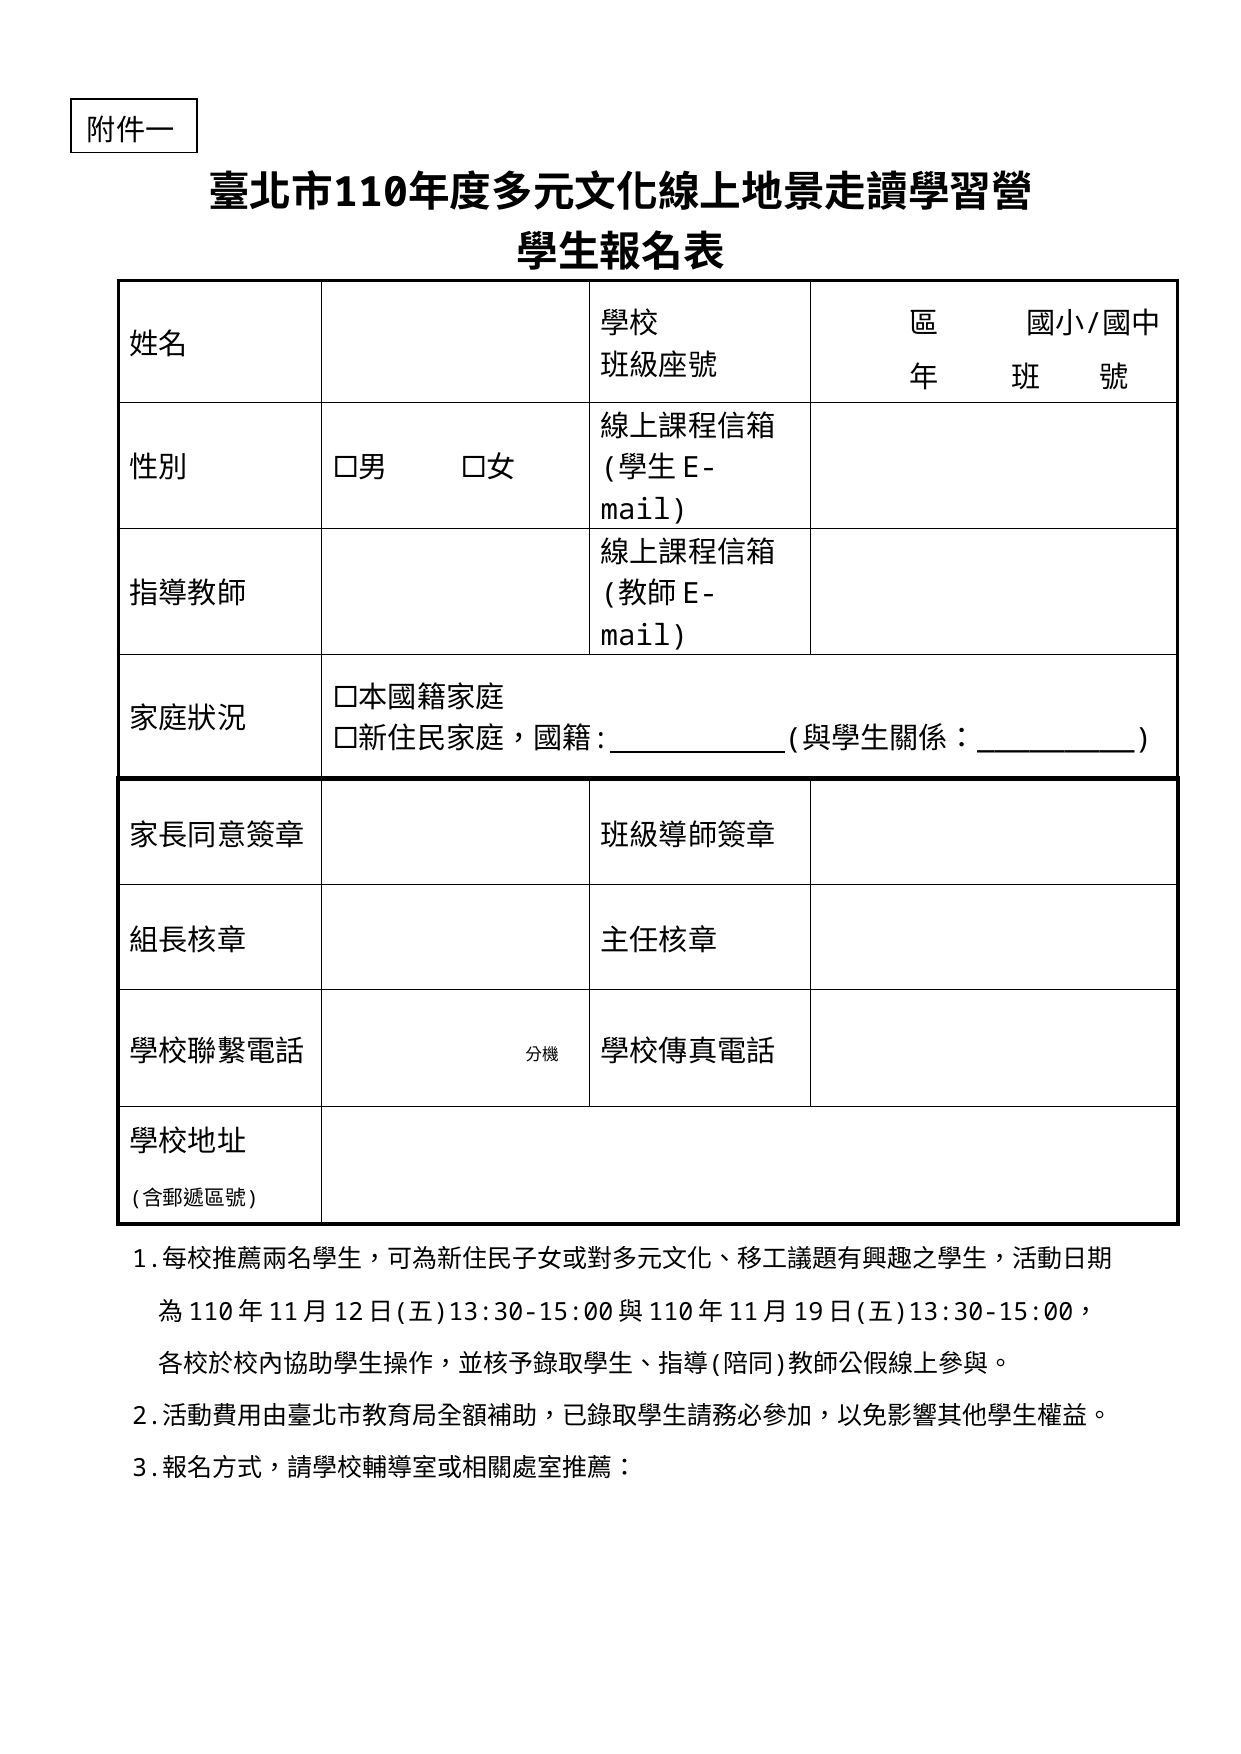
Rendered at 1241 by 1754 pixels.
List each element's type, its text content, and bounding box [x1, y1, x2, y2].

table_cell 性別 [120, 403, 321, 528]
table_cell [322, 1107, 1176, 1222]
table_cell 線上課程信箱(學生E-mail) [590, 403, 810, 528]
table_cell 主任核章 [590, 885, 810, 989]
table_header 區 國小/國中 年 班 號 [811, 282, 1176, 402]
table_cell 學校聯繫電話 [120, 990, 321, 1106]
table_cell [322, 885, 589, 989]
table_cell 學校地址 (含郵遞區號) [120, 1107, 321, 1222]
table_cell 指導教師 [120, 529, 321, 654]
table_cell 家庭狀況 [120, 655, 321, 776]
table_cell 組長核章 [120, 885, 321, 989]
table_cell [811, 403, 1176, 528]
table_cell 本國籍家庭 新住民家庭，國籍: (與學生關係：_________) [322, 655, 1176, 776]
table_header 學校 班級座號 [590, 282, 810, 402]
table_header 姓名 [120, 282, 321, 402]
table_header [322, 282, 589, 402]
table_cell [322, 529, 589, 654]
table_cell 男 女 [322, 403, 589, 528]
text 2.活動費用由臺北市教育局全額補助，已錄取學生請務必參加，以免影響其他學生權益。 [132, 1382, 1122, 1434]
table_cell [811, 529, 1176, 654]
text 1.每校推薦兩名學生，可為新住民子女或對多元文化、移工議題有興趣之學生，活動日期為110年11月12日(五)13:30-15:00與110年11月19日(五)13:30-15:00，各校於校內協助學生操作，並核予錄取學生、指導(陪同)教師公假線上參與。 [132, 1226, 1122, 1382]
table_cell [811, 885, 1176, 989]
table_cell 班級導師簽章 [590, 781, 810, 884]
table_cell 家長同意簽章 [120, 781, 321, 884]
text 附件一 [87, 107, 181, 144]
text [72, 100, 196, 152]
table_cell [811, 781, 1176, 884]
table_cell 線上課程信箱(教師E-mail) [590, 529, 810, 654]
table_cell 學校傳真電話 [590, 990, 810, 1106]
table_cell [811, 990, 1176, 1106]
text 學生報名表 [132, 218, 1108, 279]
table_cell 分機 [322, 990, 589, 1106]
text 臺北市110年度多元文化線上地景走讀學習營 [132, 158, 1108, 218]
table_cell [322, 781, 589, 884]
text 3.報名方式，請學校輔導室或相關處室推薦： [132, 1434, 1122, 1487]
